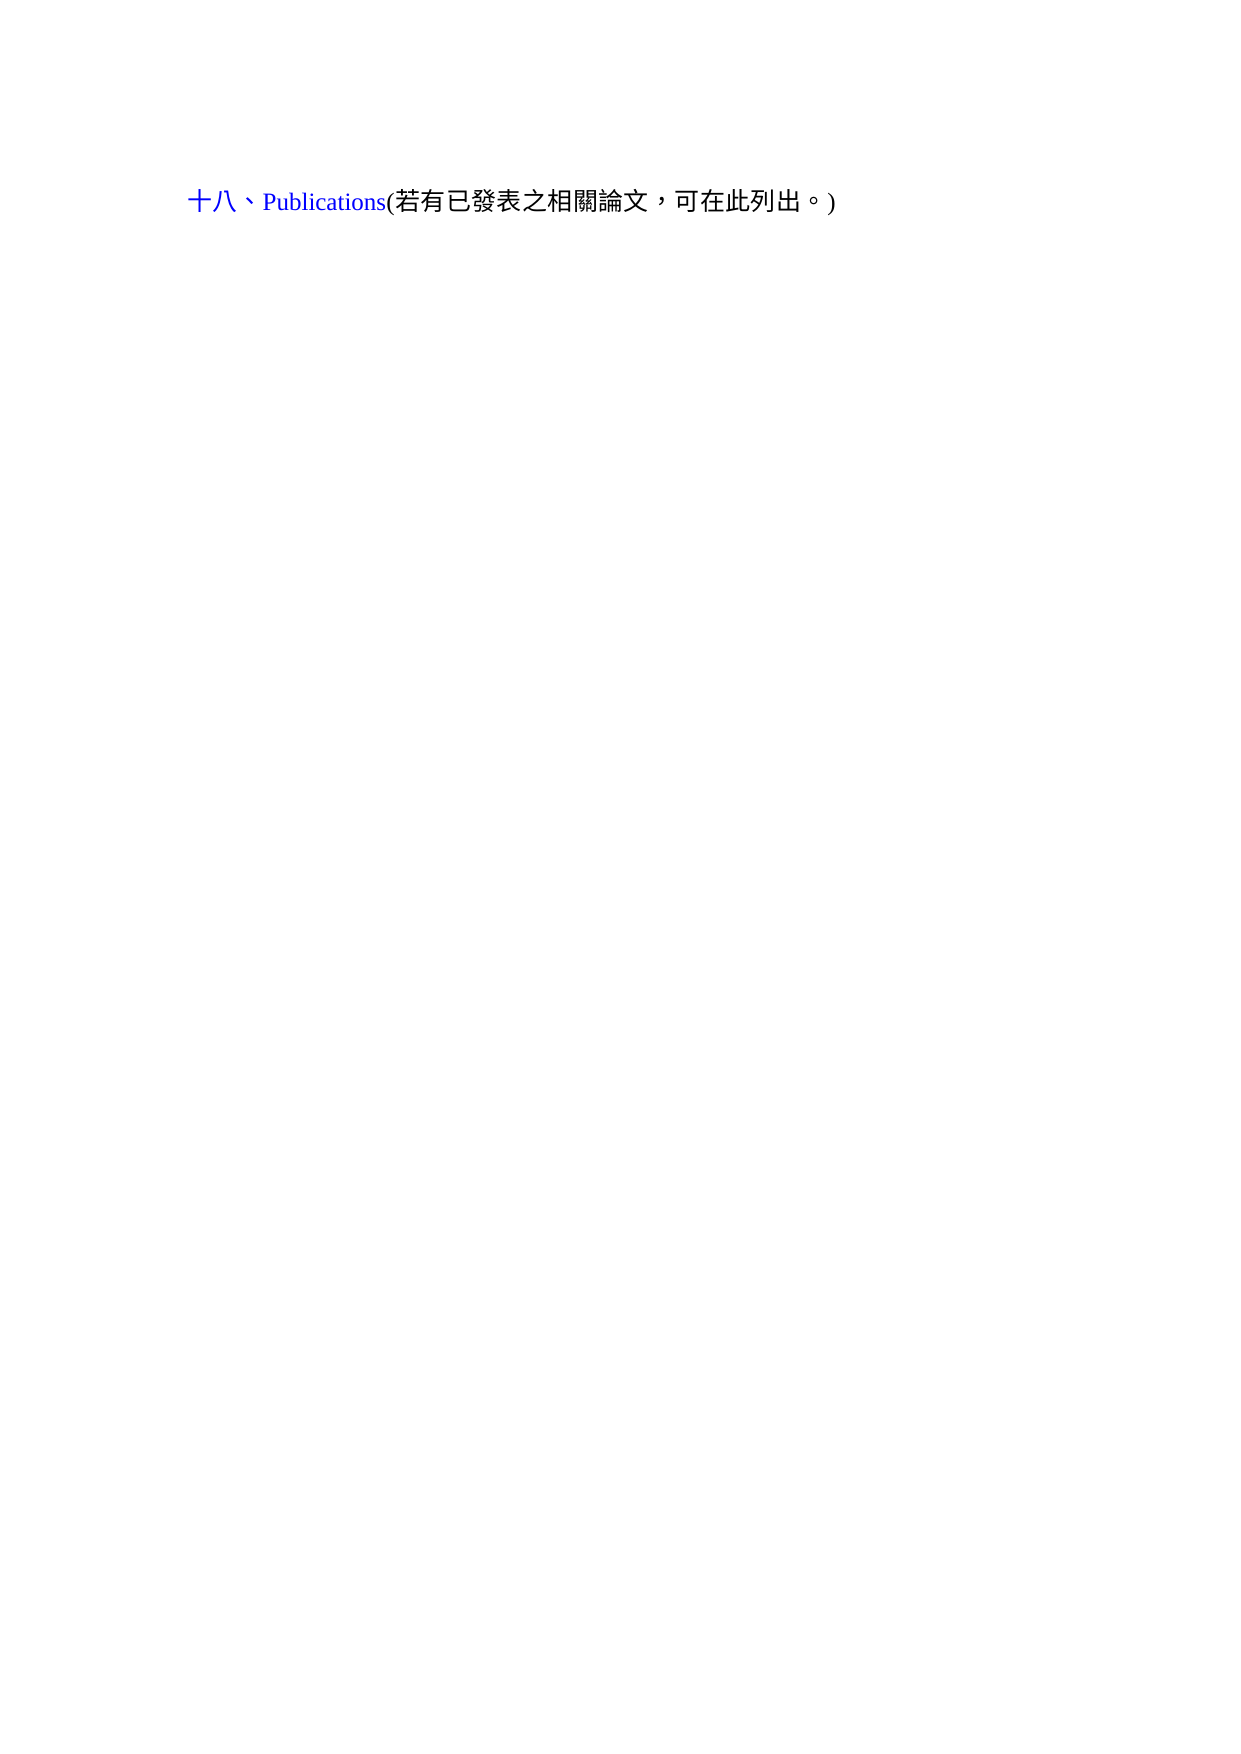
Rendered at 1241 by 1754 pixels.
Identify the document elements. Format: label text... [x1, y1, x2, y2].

text 十八、Publications(若有已發表之相關論文，可在此列出。) [187, 158, 1053, 221]
